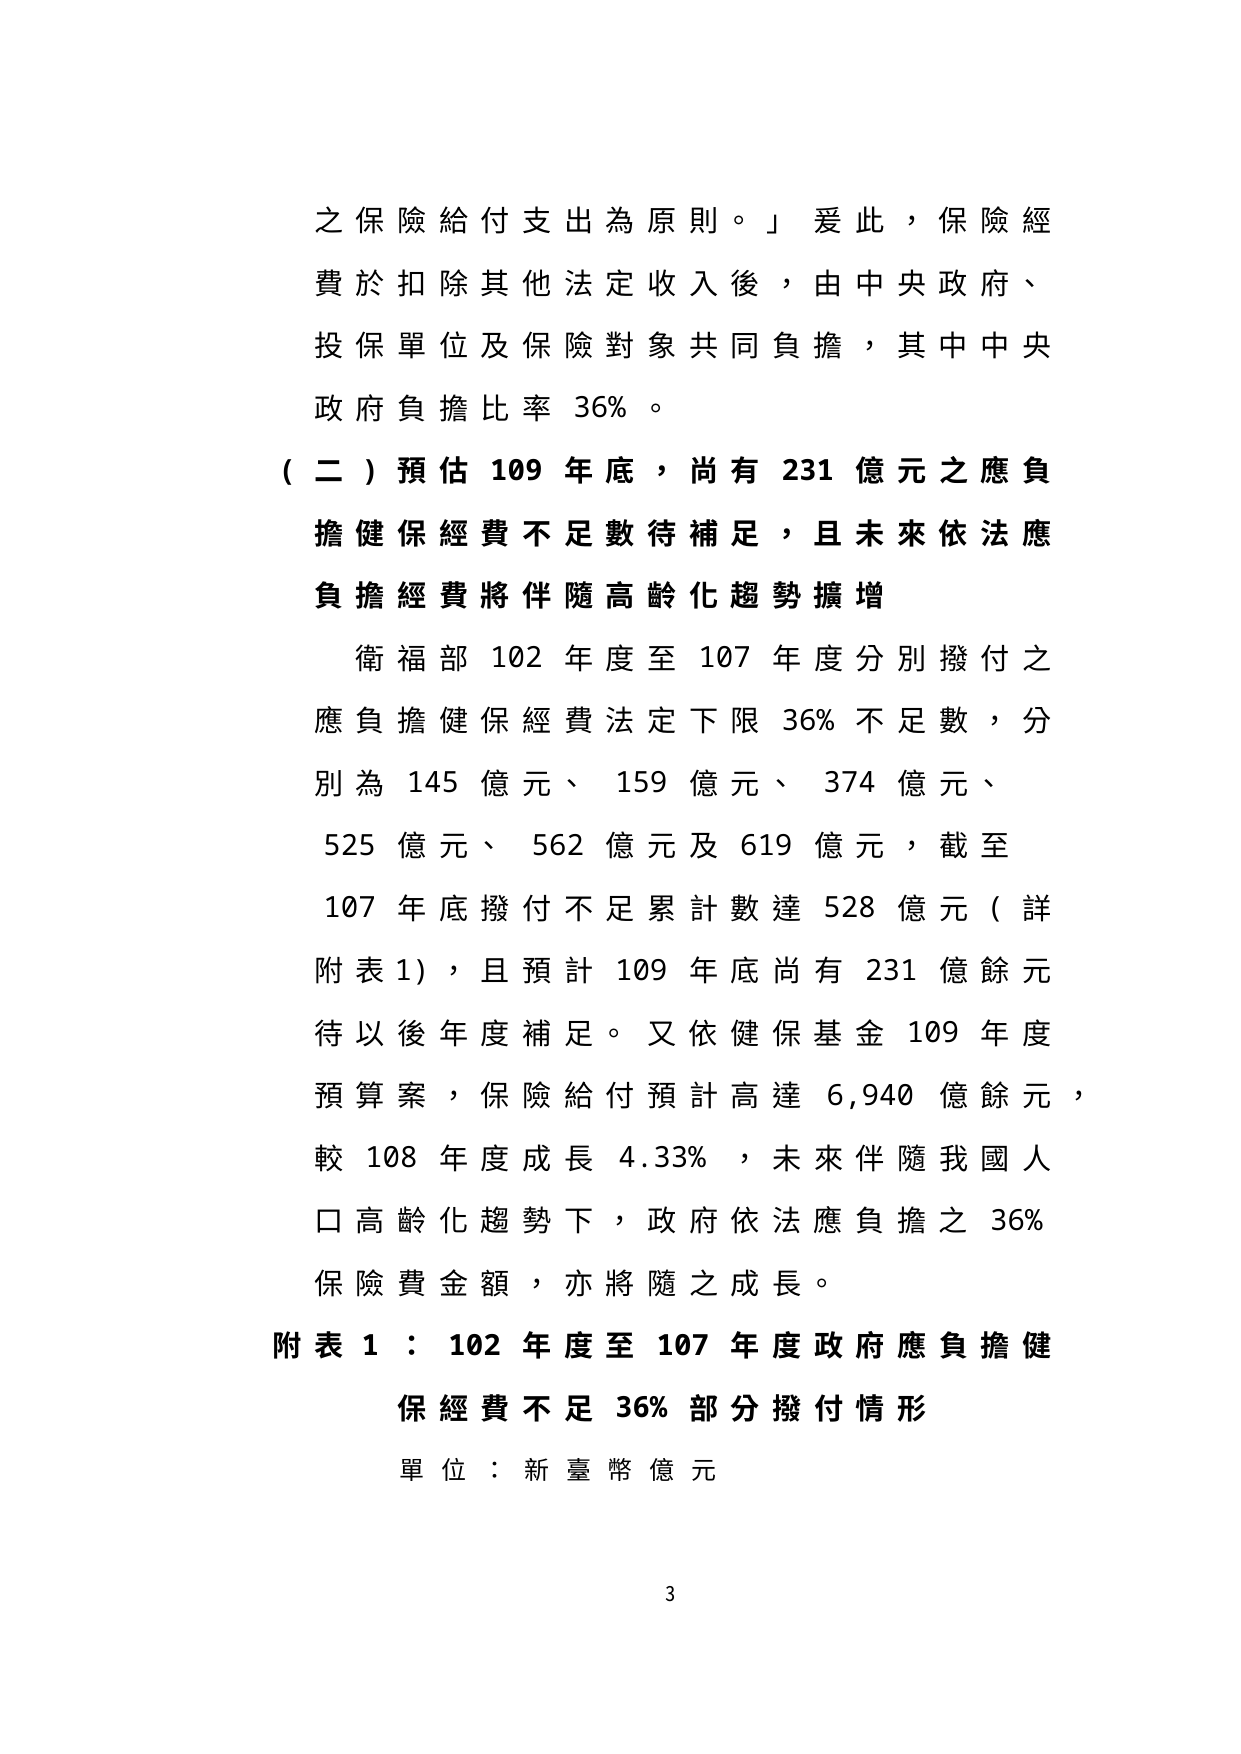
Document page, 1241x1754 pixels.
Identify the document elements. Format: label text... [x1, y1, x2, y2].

text (二)預估109年底，尚有231億元之應負擔健保經費不足數待補足，且未來依法應負擔經費將伴隨高齡化趨勢擴增 [242, 427, 1058, 615]
text 附表1：102年度至107年度政府應負擔健保經費不足36%部分撥付情形 單位：新臺幣億元 [241, 1302, 1058, 1490]
text 之保險給付支出為原則。」爰此，保險經費於扣除其他法定收入後，由中央政府、投保單位及保險對象共同負擔，其中中央政府負擔比率36%。 [271, 177, 1058, 427]
text 衛福部102年度至107年度分別撥付之應負擔健保經費法定下限36%不足數，分別為145億元、159億元、374億元、525億元、562億元及619億元，截至107年底撥付不足累計數達528億元(詳附表1)，且預計109年底尚有231億餘元待以後年度補足。又依健保基金109年度預算案，保險給付預計高達6,940億餘元，較108年度成長4.33%，未來伴隨我國人口高齡化趨勢下，政府依法應負擔之36%保險費金額，亦將隨之成長。 [271, 615, 1058, 1302]
